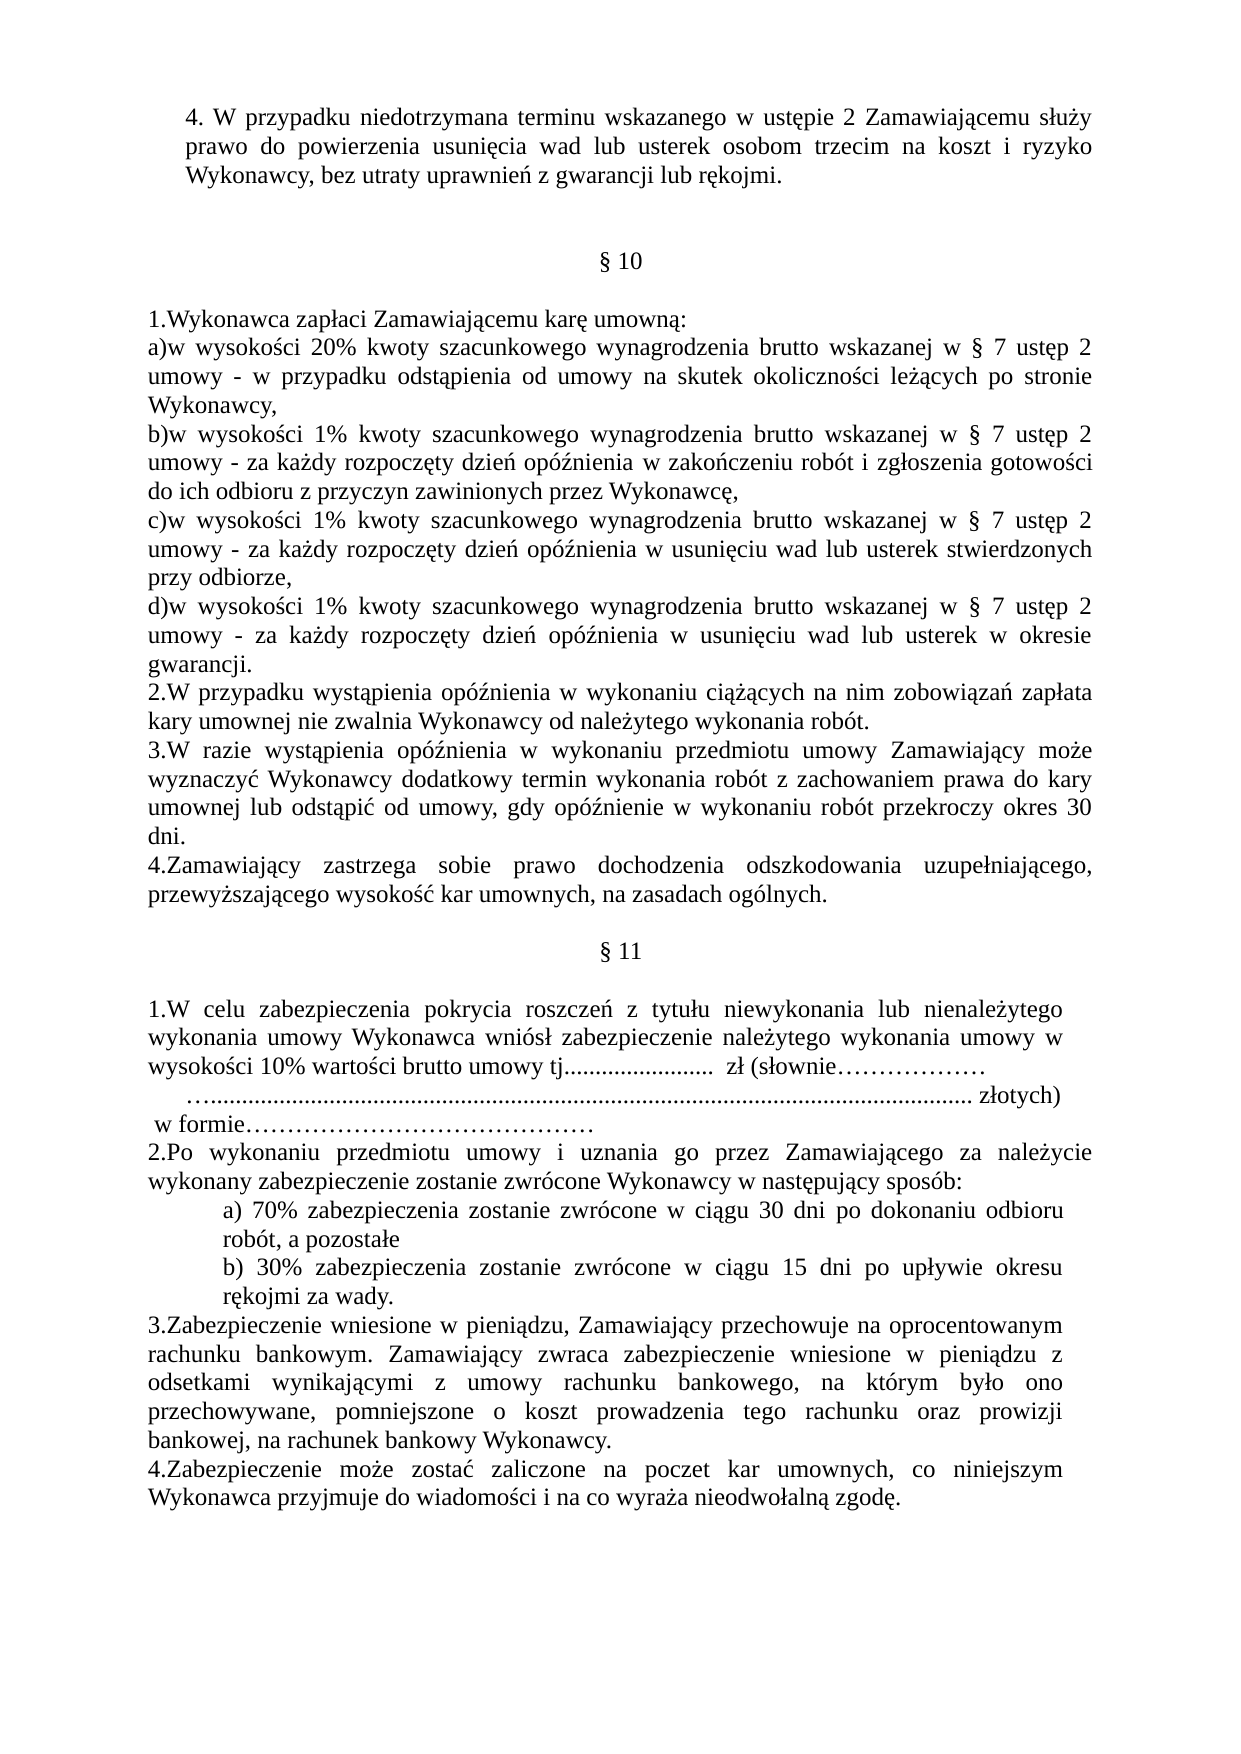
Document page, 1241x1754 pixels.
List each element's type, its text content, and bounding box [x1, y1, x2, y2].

text b)w wysokości 1% kwoty szacunkowego wynagrodzenia brutto wskazanej w § 7 ustęp 2 umowy - za każdy rozpoczęty dzień opóźnienia w zakończeniu robót i zgłoszenia gotowości do ich odbioru z przyczyn zawinionych przez Wykonawcę, [148, 419, 1093, 505]
text 1.Wykonawca zapłaci Zamawiającemu karę umowną: [148, 304, 1093, 332]
text § 10 [148, 246, 1093, 275]
text a)w wysokości 20% kwoty szacunkowego wynagrodzenia brutto wskazanej w § 7 ustęp 2 umowy - w przypadku odstąpienia od umowy na skutek okoliczności leżących po stronie Wykonawcy, [148, 332, 1093, 419]
text 4. W przypadku niedotrzymana terminu wskazanego w ustępie 2 Zamawiającemu służy prawo do powierzenia usunięcia wad lub usterek osobom trzecim na koszt i ryzyko Wykonawcy, bez utraty uprawnień z gwarancji lub rękojmi. [185, 102, 1093, 189]
text 3.Zabezpieczenie wniesione w pieniądzu, Zamawiający przechowuje na oprocentowanym rachunku bankowym. Zamawiający zwraca zabezpieczenie wniesione w pieniądzu z odsetkami wynikającymi z umowy rachunku bankowego, na którym było ono przechowywane, pomniejszone o koszt prowadzenia tego rachunku oraz prowizji bankowej, na rachunek bankowy Wykonawcy. [148, 1310, 1064, 1454]
text 4.Zabezpieczenie może zostać zaliczone na poczet kar umownych, co niniejszym Wykonawca przyjmuje do wiadomości i na co wyraża nieodwołalną zgodę. [148, 1454, 1064, 1511]
text ….......................................................................................................................... złotych) [185, 1080, 1064, 1109]
text § 11 [148, 936, 1093, 965]
text 3.W razie wystąpienia opóźnienia w wykonaniu przedmiotu umowy Zamawiający może wyznaczyć Wykonawcy dodatkowy termin wykonania robót z zachowaniem prawa do kary umownej lub odstąpić od umowy, gdy opóźnienie w wykonaniu robót przekroczy okres 30 dni. [148, 735, 1093, 850]
text 2.W przypadku wystąpienia opóźnienia w wykonaniu ciążących na nim zobowiązań zapłata kary umownej nie zwalnia Wykonawcy od należytego wykonania robót. [148, 677, 1093, 735]
text b) 30% zabezpieczenia zostanie zwrócone w ciągu 15 dni po upływie okresu rękojmi za wady. [223, 1252, 1064, 1310]
text d)w wysokości 1% kwoty szacunkowego wynagrodzenia brutto wskazanej w § 7 ustęp 2 umowy - za każdy rozpoczęty dzień opóźnienia w usunięciu wad lub usterek w okresie gwarancji. [148, 591, 1093, 677]
text 1.W celu zabezpieczenia pokrycia roszczeń z tytułu niewykonania lub nienależytego wykonania umowy Wykonawca wniósł zabezpieczenie należytego wykonania umowy w wysokości 10% wartości brutto umowy tj........................ zł (słownie……………… [148, 994, 1064, 1080]
text 2.Po wykonaniu przedmiotu umowy i uznania go przez Zamawiającego za należycie wykonany zabezpieczenie zostanie zwrócone Wykonawcy w następujący sposób: [148, 1137, 1093, 1195]
text c)w wysokości 1% kwoty szacunkowego wynagrodzenia brutto wskazanej w § 7 ustęp 2 umowy - za każdy rozpoczęty dzień opóźnienia w usunięciu wad lub usterek stwierdzonych przy odbiorze, [148, 505, 1093, 591]
text a) 70% zabezpieczenia zostanie zwrócone w ciągu 30 dni po dokonaniu odbioru robót, a pozostałe [223, 1195, 1064, 1252]
text 4.Zamawiający zastrzega sobie prawo dochodzenia odszkodowania uzupełniającego, przewyższającego wysokość kar umownych, na zasadach ogólnych. [148, 850, 1093, 907]
text w formie…………………………………… [148, 1109, 1064, 1137]
